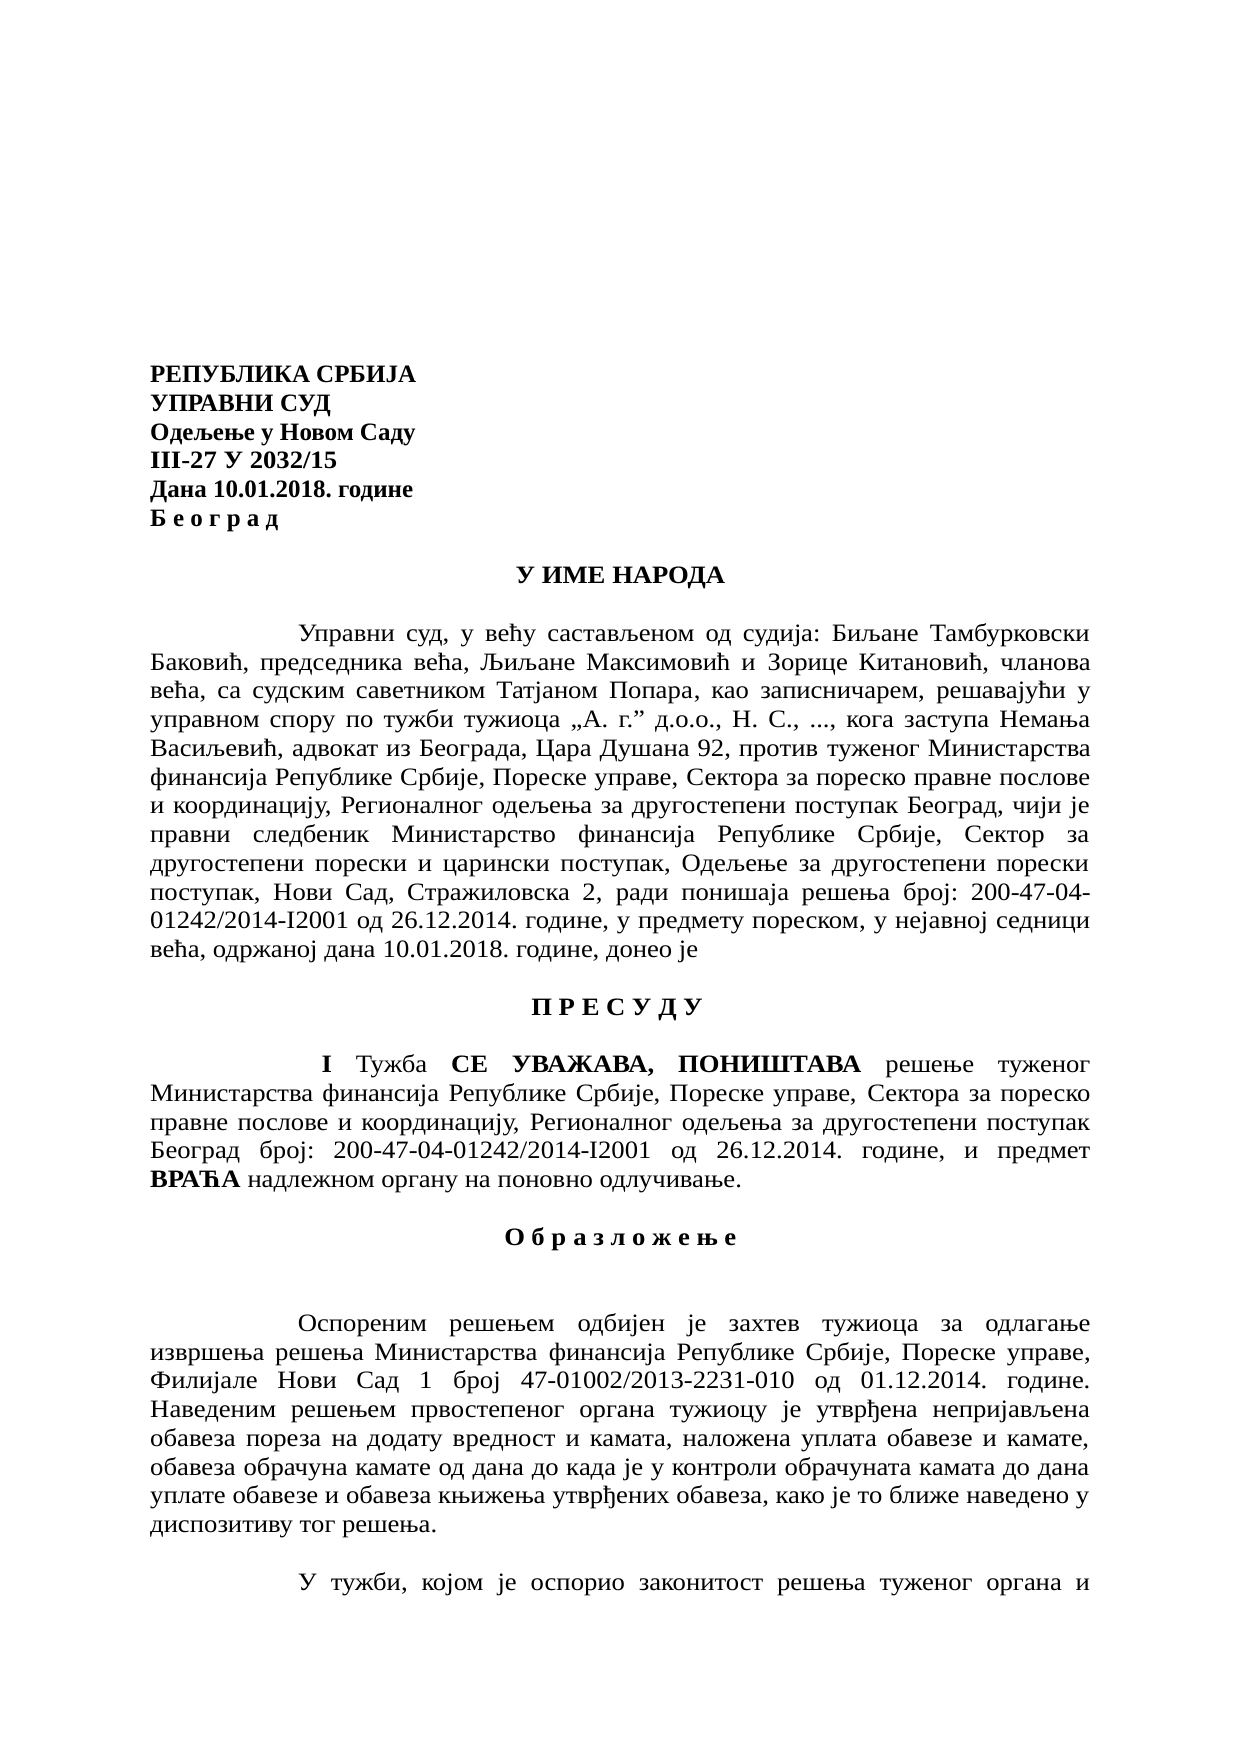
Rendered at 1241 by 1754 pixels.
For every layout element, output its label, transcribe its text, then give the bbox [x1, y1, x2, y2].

text Дана 10.01.2018. године [150, 474, 1091, 503]
text УПРАВНИ СУД [150, 388, 1091, 417]
text III-27 У 2032/15 [150, 445, 1091, 474]
text Б e o г р а д [150, 503, 1091, 532]
text У тужби, којом је оспорио законитост решења туженог органа и [150, 1567, 1091, 1595]
text РЕПУБЛИКА СРБИЈА [150, 148, 1091, 388]
text Oдељење у Новом Саду [150, 417, 1091, 445]
text I Тужба СЕ УВАЖАВА, ПОНИШТАВА решење туженог Министарства финансија Републике Србије, Пореске управе, Сектора за пореско правне послове и координацију, Регионалног одељења за другостепени поступак Београд број: 200-47-04-01242/2014-I2001 од 26.12.2014. године, и предмет ВРАЋА надлежном органу на поновно одлучивање. [150, 1049, 1091, 1193]
text Оспореним решењем одбијен је захтев тужиоца за одлагање извршења решења Министарства финансија Републике Србије, Пореске управе, Филијале Нови Сад 1 број 47-01002/2013-2231-010 од 01.12.2014. године. Наведеним решењем првостепеног органа тужиоцу је утврђена непријављена обавеза пореза на додату вредност и камата, наложена уплата обавезе и камате, обавеза обрачуна камате од дана до када је у контроли обрачуната камата до дана уплате обавезе и обавеза књижења утврђених обавеза, како је то ближе наведено у диспозитиву тог решења. [150, 1308, 1091, 1538]
text Управни суд, у већу састављеном од судија: Биљане Тамбурковски Баковић, председника већа, Љиљане Максимовић и Зорице Китановић, чланова већа, са судским саветником Татјаном Попара, као записничарем, решавајући у управном спору по тужби тужиоца „А. г.” д.о.о., Н. С., ..., кога заступа Немања Васиљевић, адвокат из Београда, Цара Душана 92, против туженог Министарства финансија Републике Србије, Пореске управе, Сектора за пореско правне послове и координацију, Регионалног одељења за другостепени поступак Београд, чији је правни следбеник Министарство финансија Републике Србије, Сектор за другостепени порески и царински поступак, Одељење за другостепени порески поступак, Нови Сад, Стражиловска 2, ради понишаја решења број: 200-47-04-01242/2014-I2001 од 26.12.2014. године, у предмету пореском, у нејавној седници већа, одржаној дана 10.01.2018. године, донео је [150, 618, 1091, 963]
text П Р Е С У Д У [150, 992, 1091, 1020]
text У ИМЕ НАРОДА [150, 560, 1091, 589]
text О б р а з л о ж е њ е [150, 1222, 1091, 1250]
